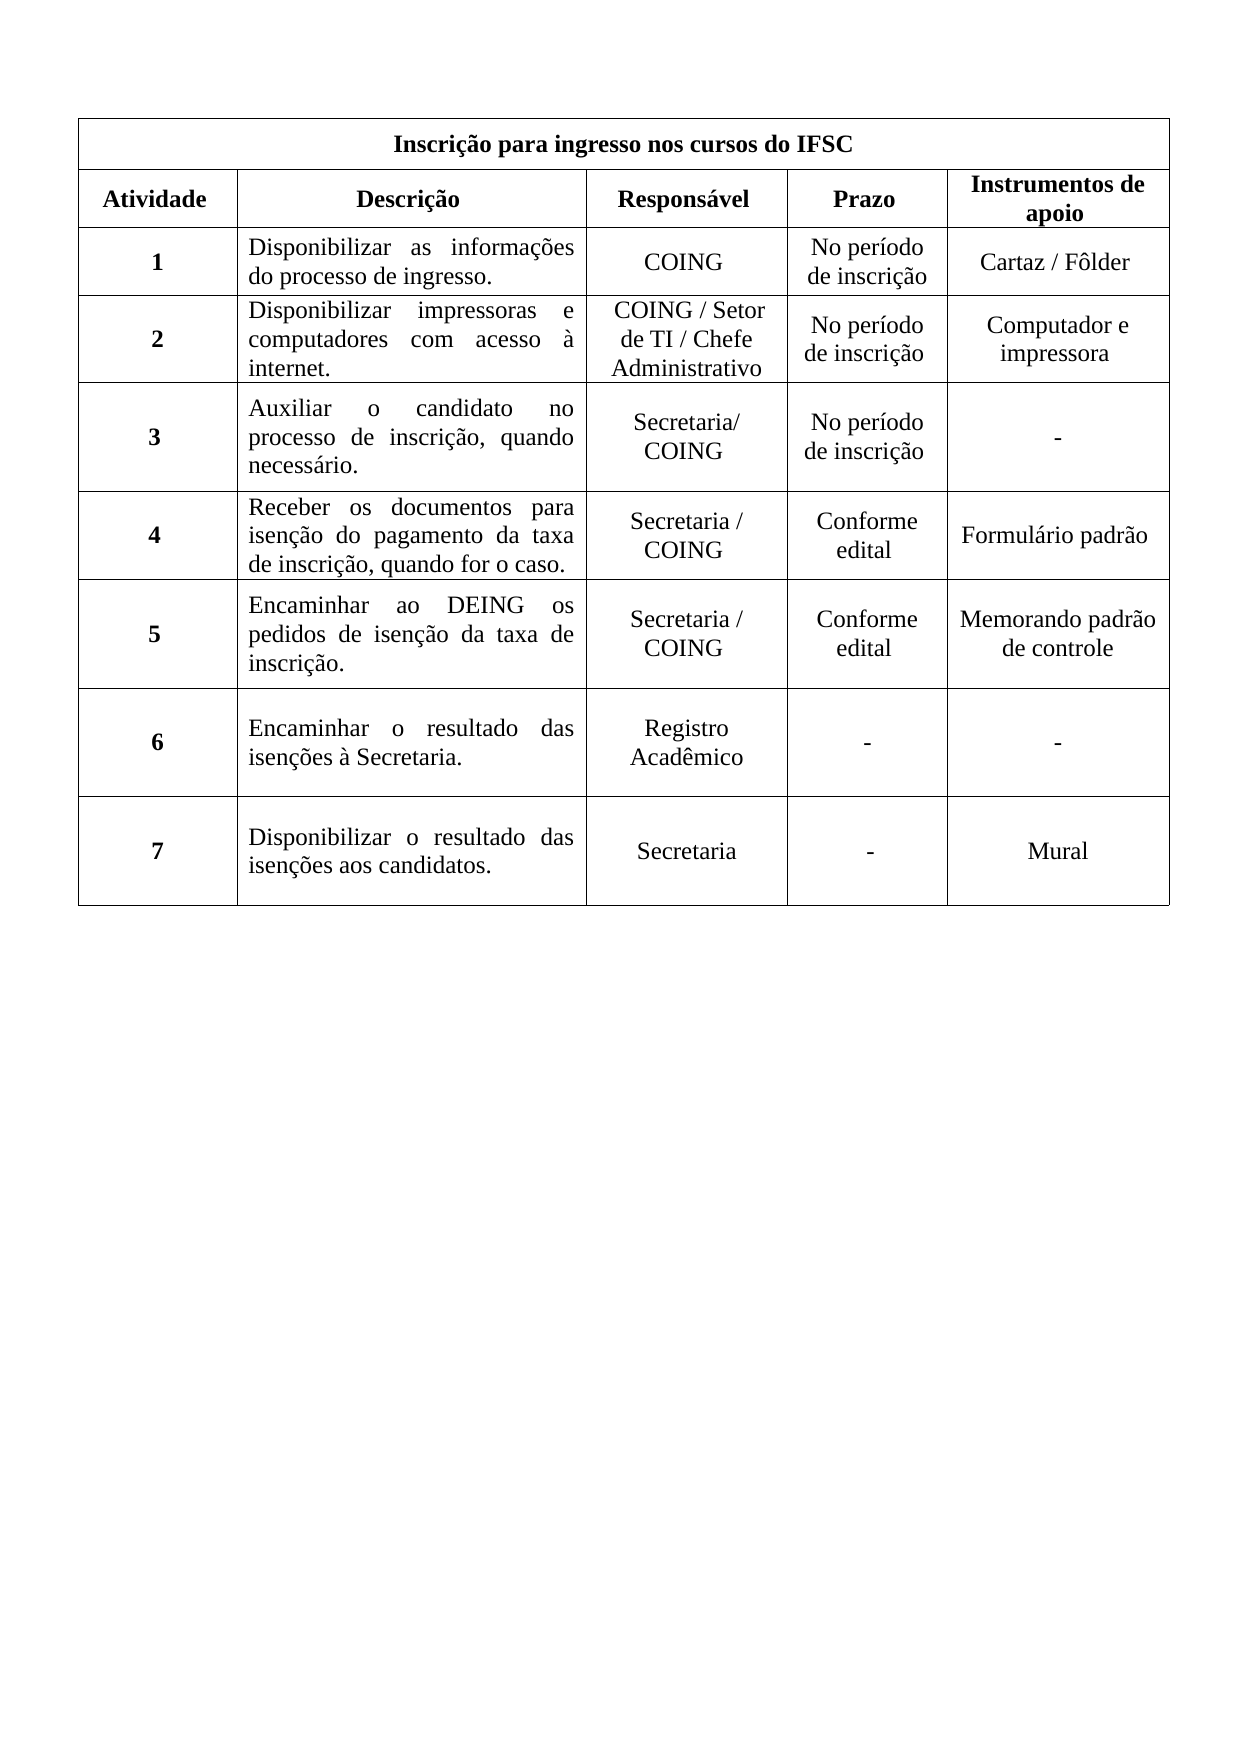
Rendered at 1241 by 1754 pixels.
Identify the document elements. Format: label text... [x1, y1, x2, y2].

table_cell Instrumentos de apoio [948, 170, 1169, 227]
table_cell Secretaria / COING [587, 580, 787, 688]
table_cell - [948, 383, 1169, 491]
table_cell 7 [79, 797, 237, 905]
table_cell 6 [79, 689, 237, 796]
table_cell Registro Acadêmico [587, 689, 787, 796]
table_cell Conforme edital [788, 580, 947, 688]
table_cell Mural [948, 797, 1169, 905]
table_cell Computador e impressora [948, 296, 1169, 382]
table_cell Encaminhar ao DEING os pedidos de isenção da taxa de inscrição. [238, 580, 586, 688]
table_cell 3 [79, 383, 237, 491]
table_cell No período de inscrição [788, 296, 947, 382]
table_cell Disponibilizar o resultado das isenções aos candidatos. [238, 797, 586, 905]
table_cell Disponibilizar as informações do processo de ingresso. [238, 228, 586, 295]
table_cell Encaminhar o resultado das isenções à Secretaria. [238, 689, 586, 796]
table_cell Formulário padrão [948, 492, 1169, 579]
table_cell 2 [79, 296, 237, 382]
table_cell Secretaria/ COING [587, 383, 787, 491]
table_cell COING / Setor de TI / Chefe Administrativo [587, 296, 787, 382]
table_cell No período de inscrição [788, 383, 947, 491]
table_cell COING [587, 228, 787, 295]
table_cell Disponibilizar impressoras e computadores com acesso à internet. [238, 296, 586, 382]
table_cell Secretaria / COING [587, 492, 787, 579]
table_cell Descrição [238, 170, 586, 227]
table_cell - [788, 689, 947, 796]
table_cell Receber os documentos para isenção do pagamento da taxa de inscrição, quando for o caso. [238, 492, 586, 579]
table_cell - [788, 797, 947, 905]
table_cell Memorando padrão de controle [948, 580, 1169, 688]
table_cell Cartaz / Fôlder [948, 228, 1169, 295]
table_cell Conforme edital [788, 492, 947, 579]
table_cell Responsável [587, 170, 787, 227]
table_header Inscrição para ingresso nos cursos do IFSC [79, 119, 1169, 169]
table_cell Prazo [788, 170, 947, 227]
table_cell No período de inscrição [788, 228, 947, 295]
table_cell Secretaria [587, 797, 787, 905]
table_cell 4 [79, 492, 237, 579]
table_cell 5 [79, 580, 237, 688]
table_cell Atividade [79, 170, 237, 227]
table_cell - [948, 689, 1169, 796]
table_cell 1 [79, 228, 237, 295]
table_cell Auxiliar o candidato no processo de inscrição, quando necessário. [238, 383, 586, 491]
